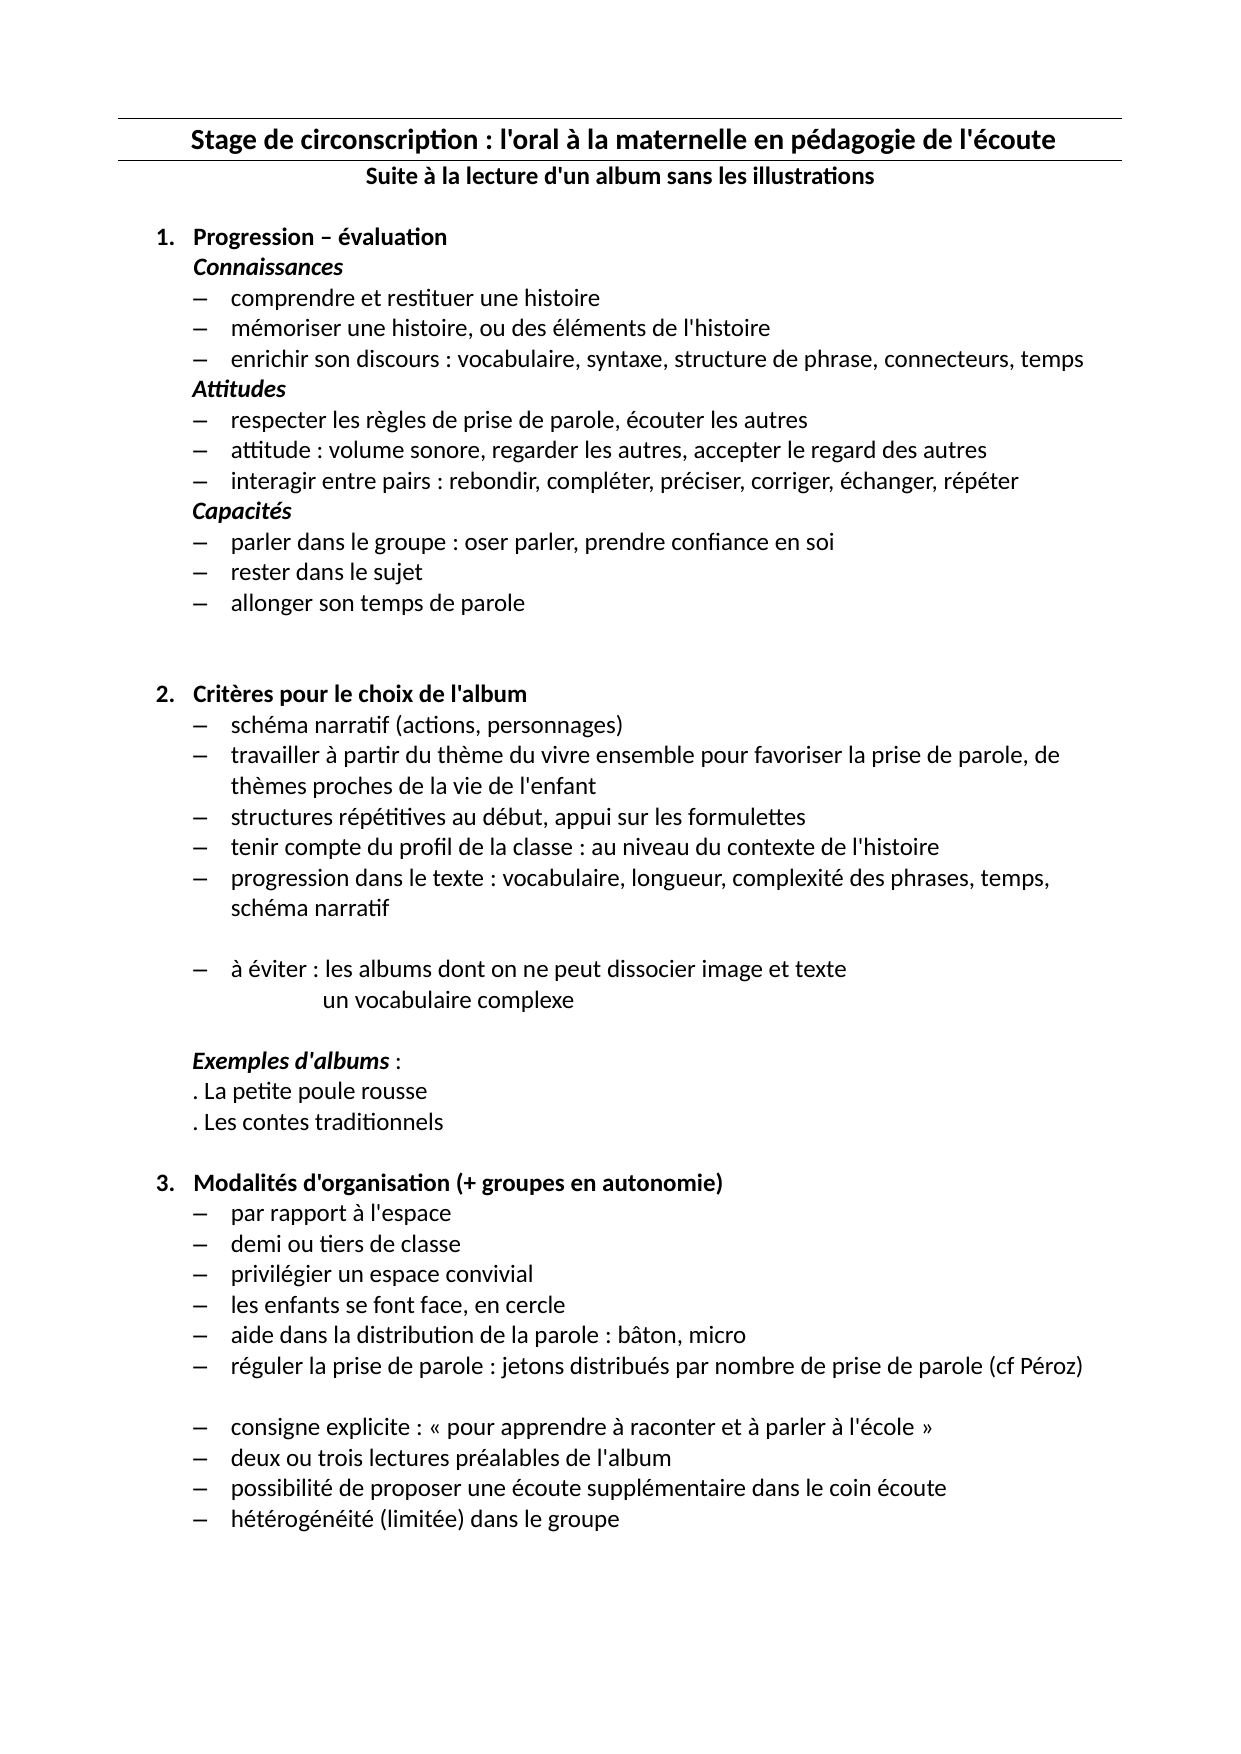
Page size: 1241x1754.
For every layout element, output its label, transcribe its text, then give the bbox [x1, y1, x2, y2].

text Stage de circonscription : l'oral à la maternelle en pédagogie de l'écoute [118, 119, 1122, 160]
list Connaissances [156, 251, 1122, 282]
list parler dans le groupe : oser parler, prendre confiance en soi [193, 526, 1122, 557]
list progression dans le texte : vocabulaire, longueur, complexité des phrases, temps, schéma narratif [193, 862, 1122, 923]
list deux ou trois lectures préalables de l'album [193, 1442, 1122, 1472]
list un vocabulaire complexe [268, 984, 1122, 1014]
list comprendre et restituer une histoire [193, 282, 1122, 312]
list rester dans le sujet [193, 557, 1122, 587]
list demi ou tiers de classe [193, 1228, 1122, 1258]
list schéma narratif (actions, personnages) [193, 709, 1122, 740]
list possibilité de proposer une écoute supplémentaire dans le coin écoute [193, 1472, 1122, 1503]
text . La petite poule rousse [118, 1075, 1122, 1106]
list travailler à partir du thème du vivre ensemble pour favoriser la prise de parole, de thèmes proches de la vie de l'enfant [193, 740, 1122, 801]
list par rapport à l'espace [193, 1197, 1122, 1228]
list Modalités d'organisation (+ groupes en autonomie) [156, 1167, 1122, 1197]
list les enfants se font face, en cercle [193, 1289, 1122, 1319]
list attitude : volume sonore, regarder les autres, accepter le regard des autres [193, 434, 1122, 465]
list privilégier un espace convivial [193, 1258, 1122, 1289]
list hétérogénéité (limitée) dans le groupe [193, 1503, 1122, 1533]
text . Les contes traditionnels [118, 1106, 1122, 1136]
list aide dans la distribution de la parole : bâton, micro [193, 1319, 1122, 1350]
list respecter les règles de prise de parole, écouter les autres [193, 404, 1122, 434]
text Suite à la lecture d'un album sans les illustrations [118, 161, 1122, 190]
text Exemples d'albums : [118, 1045, 1122, 1075]
text Attitudes [118, 373, 1122, 404]
list enrichir son discours : vocabulaire, syntaxe, structure de phrase, connecteurs, temps [193, 343, 1122, 373]
list Progression – évaluation [156, 221, 1122, 251]
list réguler la prise de parole : jetons distribués par nombre de prise de parole (cf Péroz) [193, 1350, 1122, 1381]
list mémoriser une histoire, ou des éléments de l'histoire [193, 312, 1122, 343]
list consigne explicite : « pour apprendre à raconter et à parler à l'école » [193, 1411, 1122, 1442]
list structures répétitives au début, appui sur les formulettes [193, 801, 1122, 831]
list tenir compte du profil de la classe : au niveau du contexte de l'histoire [193, 831, 1122, 862]
list allonger son temps de parole [193, 587, 1122, 618]
list Critères pour le choix de l'album [156, 679, 1122, 709]
text Capacités [118, 496, 1122, 526]
list interagir entre pairs : rebondir, compléter, préciser, corriger, échanger, répéter [193, 465, 1122, 496]
list à éviter : les albums dont on ne peut dissocier image et texte [193, 953, 1122, 984]
